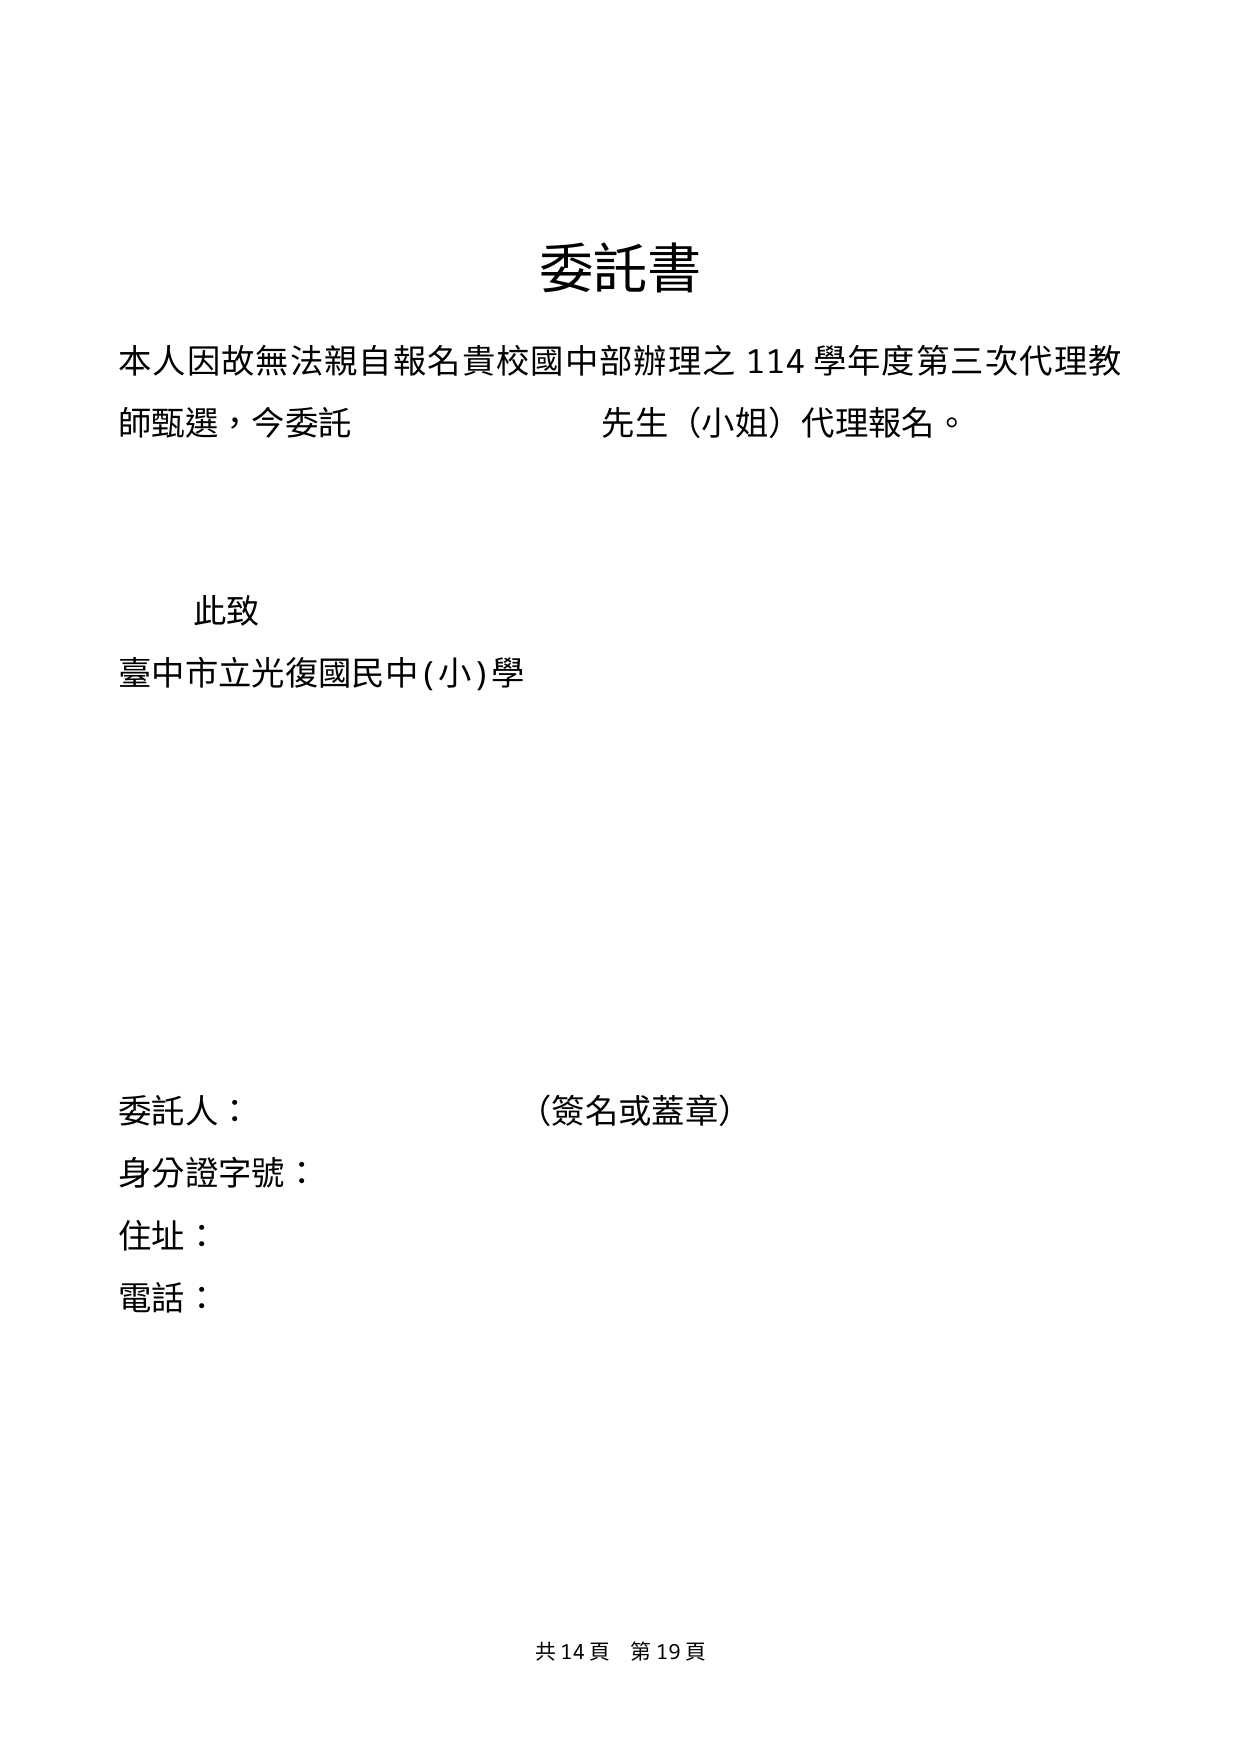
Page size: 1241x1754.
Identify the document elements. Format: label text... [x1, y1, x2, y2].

text 本人因故無法親自報名貴校國中部辦理之114學年度第三次代理教師甄選，今委託 先生（小姐）代理報名。 [118, 317, 1122, 442]
text 電話： [118, 1254, 1122, 1317]
text 住址： [118, 1192, 1122, 1254]
text 此致 [118, 567, 1122, 629]
text 臺中市立光復國民中(小)學 [118, 629, 1122, 692]
text 身分證字號： [118, 1129, 1122, 1192]
text 委託書 [118, 192, 1122, 317]
text 委託人： （簽名或蓋章） [118, 1067, 1122, 1129]
